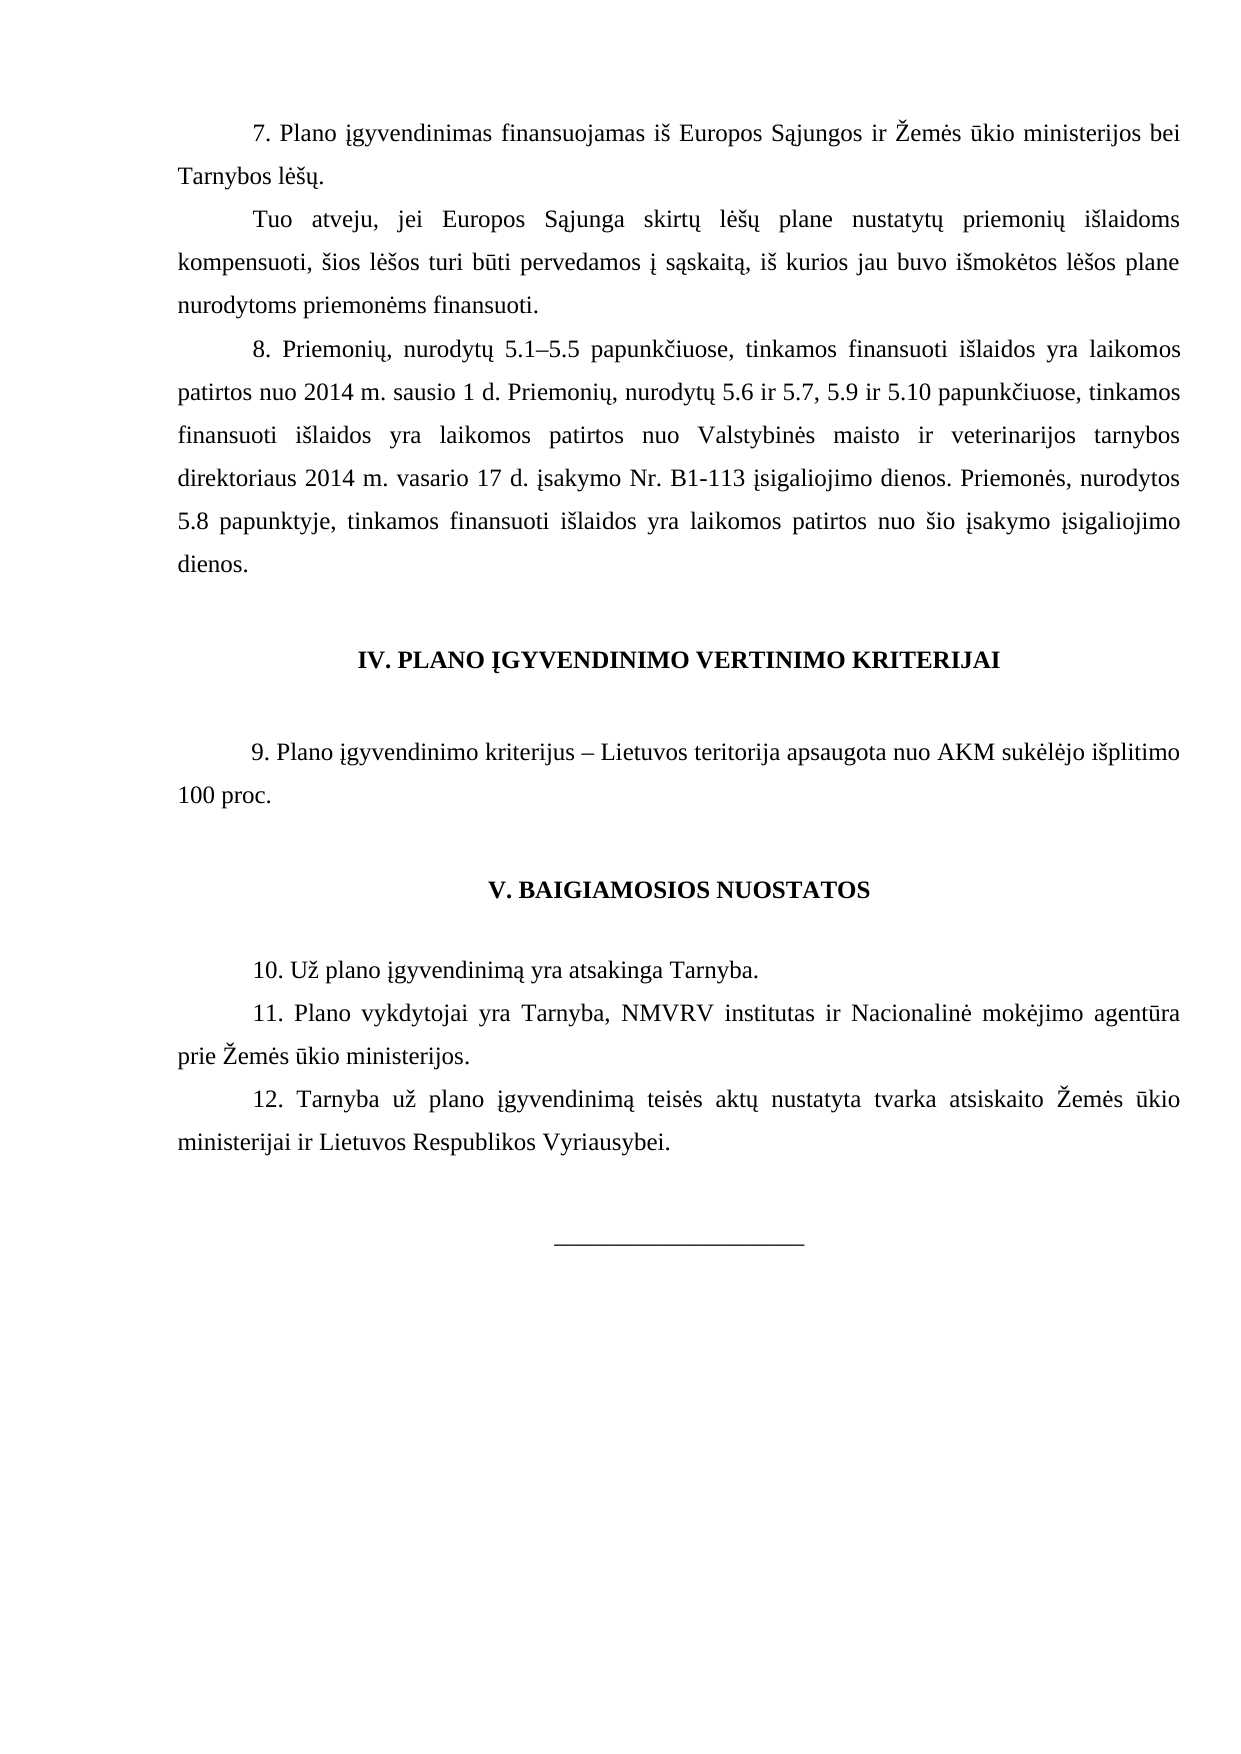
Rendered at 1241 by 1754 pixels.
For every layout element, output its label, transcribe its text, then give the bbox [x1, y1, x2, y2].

text Tuo atveju, jei Europos Sąjunga skirtų lėšų plane nustatytų priemonių išlaidoms kompensuoti, šios lėšos turi būti pervedamos į sąskaitą, iš kurios jau buvo išmokėtos lėšos plane nurodytoms priemonėms finansuoti. [177, 204, 1181, 319]
text 12. Tarnyba už plano įgyvendinimą teisės aktų nustatyta tvarka atsiskaito Žemės ūkio ministerijai ir Lietuvos Respublikos Vyriausybei. [177, 1084, 1181, 1156]
text 9. Plano įgyvendinimo kriterijus – Lietuvos teritorija apsaugota nuo AKM sukėlėjo išplitimo 100 proc. [177, 737, 1181, 808]
text V. BAIGIAMOSIOS NUOSTATOS [177, 876, 1181, 904]
text 11. Plano vykdytojai yra Tarnyba, NMVRV institutas ir Nacionalinė mokėjimo agentūra prie Žemės ūkio ministerijos. [177, 998, 1181, 1070]
text 8. Priemonių, nurodytų 5.1–5.5 papunkčiuose, tinkamos finansuoti išlaidos yra laikomos patirtos nuo 2014 m. sausio 1 d. Priemonių, nurodytų 5.6 ir 5.7, 5.9 ir 5.10 papunkčiuose, tinkamos finansuoti išlaidos yra laikomos patirtos nuo Valstybinės maisto ir veterinarijos tarnybos direktoriaus 2014 m. vasario 17 d. įsakymo Nr. B1-113 įsigaliojimo dienos. Priemonės, nurodytos 5.8 papunktyje, tinkamos finansuoti išlaidos yra laikomos patirtos nuo šio įsakymo įsigaliojimo dienos. [177, 334, 1181, 578]
text IV. PLANO ĮGYVENDINIMO VERTINIMO KRITERIJAI [177, 645, 1181, 674]
text –––––––––––––––––––– [177, 1228, 1181, 1257]
text 7. Plano įgyvendinimas finansuojamas iš Europos Sąjungos ir Žemės ūkio ministerijos bei Tarnybos lėšų. [177, 118, 1181, 190]
text 10. Už plano įgyvendinimą yra atsakinga Tarnyba. [177, 955, 1181, 983]
